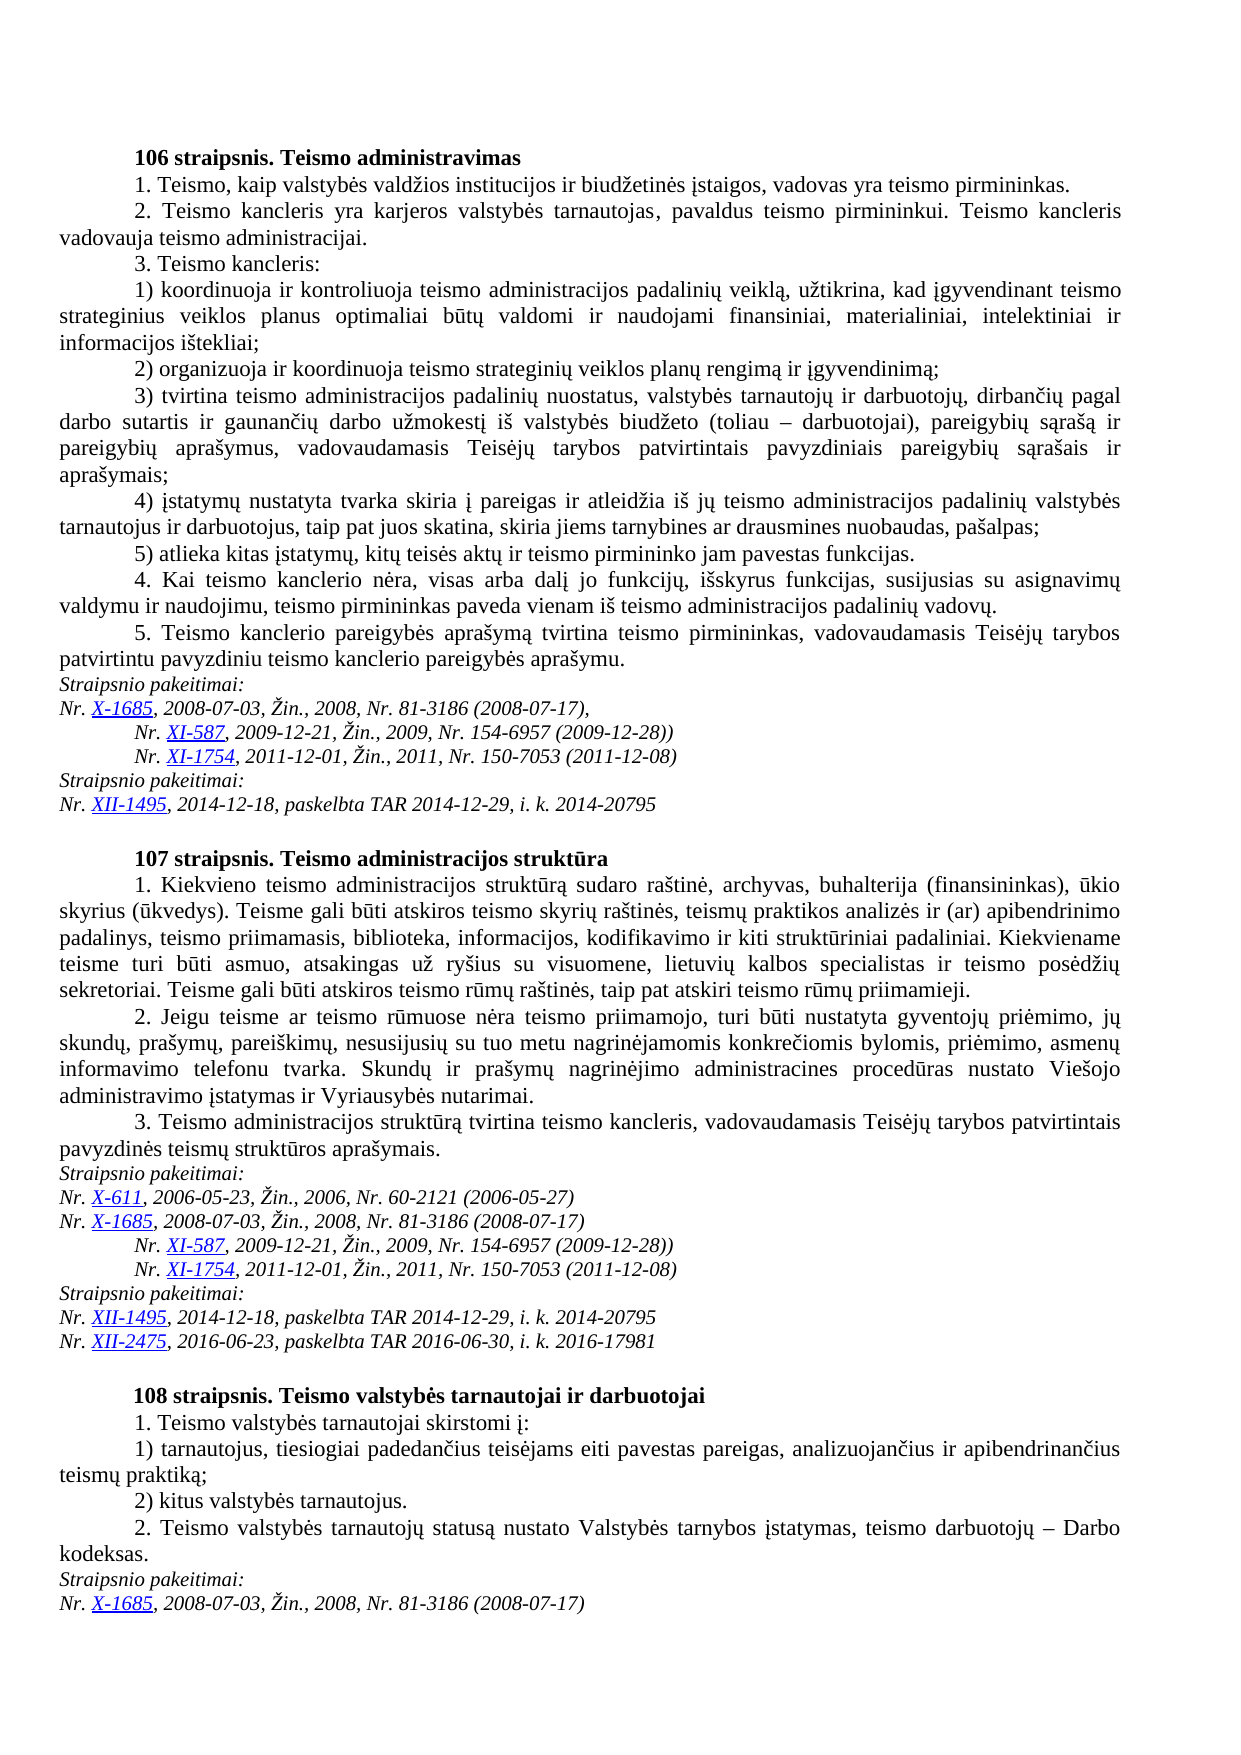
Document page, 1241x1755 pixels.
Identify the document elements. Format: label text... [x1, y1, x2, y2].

text 107 straipsnis. Teismo administracijos struktūra [59, 845, 1122, 871]
text 5. Teismo kanclerio pareigybės aprašymą tvirtina teismo pirmininkas, vadovaudamasis Teisėjų tarybos patvirtintu pavyzdiniu teismo kanclerio pareigybės aprašymu. [59, 619, 1122, 672]
text 2. Teismo kancleris yra karjeros valstybės tarnautojas, pavaldus teismo pirmininkui. Teismo kancleris vadovauja teismo administracijai. [59, 197, 1122, 250]
text 4) įstatymų nustatyta tvarka skiria į pareigas ir atleidžia iš jų teismo administracijos padalinių valstybės tarnautojus ir darbuotojus, taip pat juos skatina, skiria jiems tarnybines ar drausmines nuobaudas, pašalpas; [59, 487, 1122, 540]
text 3) tvirtina teismo administracijos padalinių nuostatus, valstybės tarnautojų ir darbuotojų, dirbančių pagal darbo sutartis ir gaunančių darbo užmokestį iš valstybės biudžeto (toliau – darbuotojai), pareigybių sąrašą ir pareigybių aprašymus, vadovaudamasis Teisėjų tarybos patvirtintais pavyzdiniais pareigybių sąrašais ir aprašymais; [59, 382, 1122, 487]
text 3. Teismo kancleris: [59, 250, 1122, 276]
text Nr. XII-2475, 2016-06-23, paskelbta TAR 2016-06-30, i. k. 2016-17981 [59, 1329, 1122, 1353]
text 2) organizuoja ir koordinuoja teismo strateginių veiklos planų rengimą ir įgyvendinimą; [59, 355, 1122, 382]
text Nr. XI-587, 2009-12-21, Žin., 2009, Nr. 154-6957 (2009-12-28)) [134, 720, 1122, 744]
text 1) tarnautojus, tiesiogiai padedančius teisėjams eiti pavestas pareigas, analizuojančius ir apibendrinančius teismų praktiką; [59, 1435, 1122, 1488]
text Straipsnio pakeitimai: [59, 1161, 1122, 1185]
text 106 straipsnis. Teismo administravimas [59, 144, 1122, 171]
text 2. Jeigu teisme ar teismo rūmuose nėra teismo priimamojo, turi būti nustatyta gyventojų priėmimo, jų skundų, prašymų, pareiškimų, nesusijusių su tuo metu nagrinėjamomis konkrečiomis bylomis, priėmimo, asmenų informavimo telefonu tvarka. Skundų ir prašymų nagrinėjimo administracines procedūras nustato Viešojo administravimo įstatymas ir Vyriausybės nutarimai. [59, 1003, 1122, 1108]
text 1. Teismo valstybės tarnautojai skirstomi į: [59, 1408, 1122, 1435]
text Straipsnio pakeitimai: [59, 768, 1122, 792]
text Straipsnio pakeitimai: [59, 672, 1122, 696]
text 2. Teismo valstybės tarnautojų statusą nustato Valstybės tarnybos įstatymas, teismo darbuotojų – Darbo kodeksas. [59, 1514, 1122, 1567]
text 4. Kai teismo kanclerio nėra, visas arba dalį jo funkcijų, išskyrus funkcijas, susijusias su asignavimų valdymu ir naudojimu, teismo pirmininkas paveda vienam iš teismo administracijos padalinių vadovų. [59, 566, 1122, 619]
text 1. Kiekvieno teismo administracijos struktūrą sudaro raštinė, archyvas, buhalterija (finansininkas), ūkio skyrius (ūkvedys). Teisme gali būti atskiros teismo skyrių raštinės, teismų praktikos analizės ir (ar) apibendrinimo padalinys, teismo priimamasis, biblioteka, informacijos, kodifikavimo ir kiti struktūriniai padaliniai. Kiekviename teisme turi būti asmuo, atsakingas už ryšius su visuomene, lietuvių kalbos specialistas ir teismo posėdžių sekretoriai. Teisme gali būti atskiros teismo rūmų raštinės, taip pat atskiri teismo rūmų priimamieji. [59, 871, 1122, 1003]
text Nr. X-1685, 2008-07-03, Žin., 2008, Nr. 81-3186 (2008-07-17), [59, 696, 1122, 720]
text Straipsnio pakeitimai: [59, 1567, 1122, 1591]
text Nr. XI-1754, 2011-12-01, Žin., 2011, Nr. 150-7053 (2011-12-08) [59, 1257, 1122, 1281]
text Nr. XI-587, 2009-12-21, Žin., 2009, Nr. 154-6957 (2009-12-28)) [59, 1233, 1122, 1257]
text Straipsnio pakeitimai: [59, 1281, 1122, 1305]
text Nr. XII-1495, 2014-12-18, paskelbta TAR 2014-12-29, i. k. 2014-20795 [59, 1305, 1122, 1329]
text Nr. XI-1754, 2011-12-01, Žin., 2011, Nr. 150-7053 (2011-12-08) [134, 744, 1122, 768]
text 2) kitus valstybės tarnautojus. [59, 1488, 1122, 1514]
text Nr. X-611, 2006-05-23, Žin., 2006, Nr. 60-2121 (2006-05-27) [59, 1185, 1122, 1209]
text 108 straipsnis. Teismo valstybės tarnautojai ir darbuotojai [133, 1382, 1122, 1408]
text Nr. XII-1495, 2014-12-18, paskelbta TAR 2014-12-29, i. k. 2014-20795 [59, 792, 1122, 816]
text 3. Teismo administracijos struktūrą tvirtina teismo kancleris, vadovaudamasis Teisėjų tarybos patvirtintais pavyzdinės teismų struktūros aprašymais. [59, 1108, 1122, 1161]
text 1) koordinuoja ir kontroliuoja teismo administracijos padalinių veiklą, užtikrina, kad įgyvendinant teismo strateginius veiklos planus optimaliai būtų valdomi ir naudojami finansiniai, materialiniai, intelektiniai ir informacijos ištekliai; [59, 276, 1122, 355]
text 5) atlieka kitas įstatymų, kitų teisės aktų ir teismo pirmininko jam pavestas funkcijas. [59, 540, 1122, 566]
text Nr. X-1685, 2008-07-03, Žin., 2008, Nr. 81-3186 (2008-07-17) [59, 1591, 1122, 1615]
text Nr. X-1685, 2008-07-03, Žin., 2008, Nr. 81-3186 (2008-07-17) [59, 1209, 1122, 1233]
text 1. Teismo, kaip valstybės valdžios institucijos ir biudžetinės įstaigos, vadovas yra teismo pirmininkas. [59, 171, 1122, 197]
